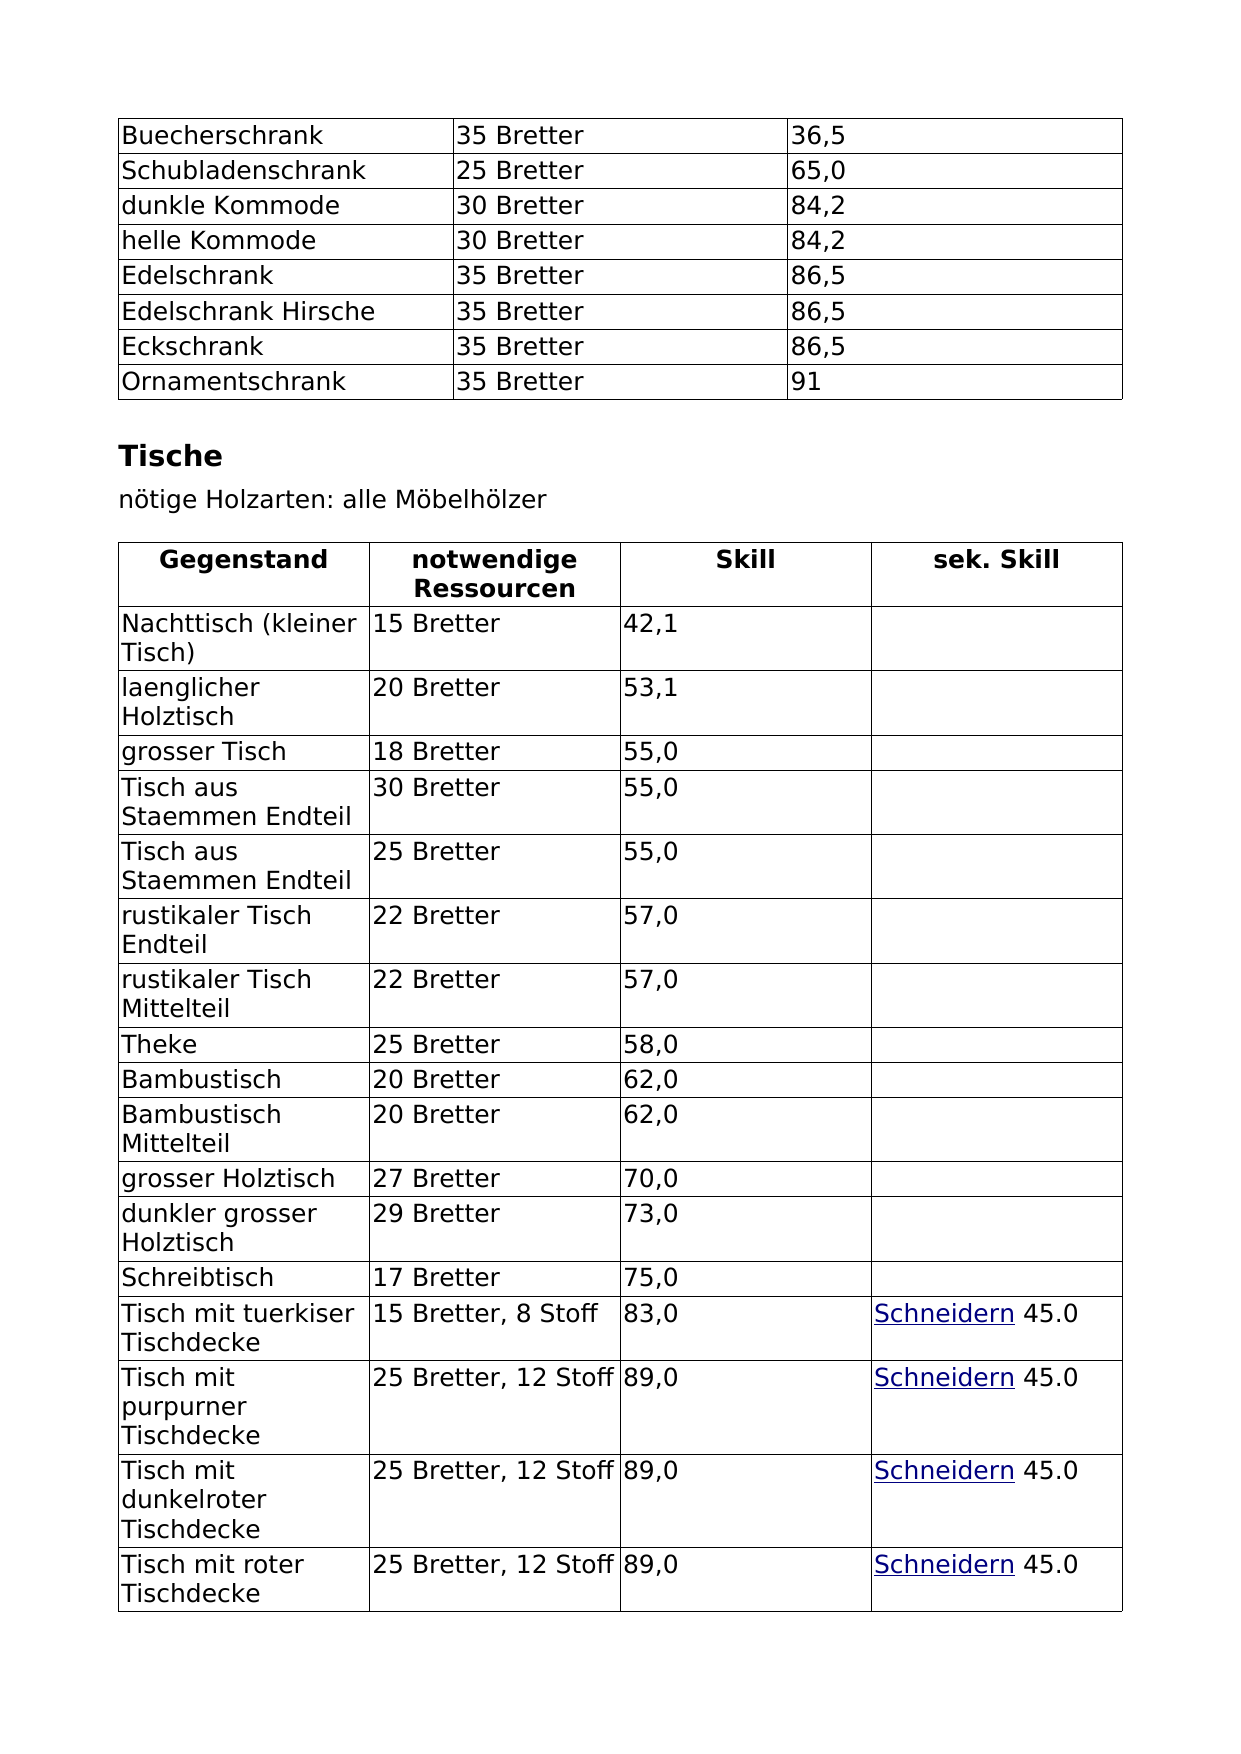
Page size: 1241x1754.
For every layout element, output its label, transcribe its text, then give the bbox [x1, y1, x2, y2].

table_cell 84,2 [788, 189, 1122, 223]
table_cell 57,0 [621, 899, 871, 962]
table_cell 15 Bretter [370, 607, 620, 670]
table_cell [872, 1098, 1122, 1161]
table_cell laenglicher Holztisch [119, 671, 369, 734]
table_header sek. Skill [872, 543, 1122, 606]
table_cell 70,0 [621, 1162, 871, 1196]
table_cell Schneidern 45.0 [872, 1297, 1122, 1360]
table_cell 86,5 [788, 330, 1122, 364]
table_cell Edelschrank Hirsche [119, 295, 453, 329]
table_cell Schneidern 45.0 [872, 1455, 1122, 1547]
table_cell Schubladenschrank [119, 154, 453, 188]
table_cell 62,0 [621, 1098, 871, 1161]
table_cell 55,0 [621, 835, 871, 898]
table_cell [872, 671, 1122, 734]
table_cell [872, 607, 1122, 670]
table_cell 35 Bretter [454, 260, 787, 294]
table_cell dunkler grosser Holztisch [119, 1197, 369, 1261]
table_cell Schreibtisch [119, 1262, 369, 1296]
table_cell 55,0 [621, 771, 871, 834]
table_cell 83,0 [621, 1297, 871, 1360]
table_cell 53,1 [621, 671, 871, 734]
table_cell 57,0 [621, 964, 871, 1027]
table_cell 25 Bretter, 12 Stoff [370, 1548, 620, 1611]
table_cell 20 Bretter [370, 1098, 620, 1161]
table_cell [872, 1262, 1122, 1296]
table_cell 65,0 [788, 154, 1122, 188]
table_cell 58,0 [621, 1028, 871, 1062]
table_cell dunkle Kommode [119, 189, 453, 223]
table_cell Bambustisch Mittelteil [119, 1098, 369, 1161]
table_cell Tisch mit dunkelroter Tischdecke [119, 1455, 369, 1547]
table_header Skill [621, 543, 871, 606]
table_cell [872, 1063, 1122, 1097]
table_cell Edelschrank [119, 260, 453, 294]
table_cell helle Kommode [119, 225, 453, 258]
table_cell 91 [788, 365, 1122, 399]
table_cell 20 Bretter [370, 1063, 620, 1097]
table_cell 17 Bretter [370, 1262, 620, 1296]
table_cell Buecherschrank [119, 119, 453, 153]
table_cell 20 Bretter [370, 671, 620, 734]
table_cell 22 Bretter [370, 964, 620, 1027]
table_cell 35 Bretter [454, 330, 787, 364]
table_cell 55,0 [621, 736, 871, 770]
table_cell 35 Bretter [454, 365, 787, 399]
table_cell 62,0 [621, 1063, 871, 1097]
table_cell [872, 1197, 1122, 1261]
table_cell 25 Bretter, 12 Stoff [370, 1455, 620, 1547]
table_cell Schneidern 45.0 [872, 1361, 1122, 1453]
table_cell [872, 964, 1122, 1027]
table_cell Ornamentschrank [119, 365, 453, 399]
table_cell 25 Bretter [454, 154, 787, 188]
table_cell Bambustisch [119, 1063, 369, 1097]
table_cell 18 Bretter [370, 736, 620, 770]
table_cell rustikaler Tisch Endteil [119, 899, 369, 962]
table_cell 73,0 [621, 1197, 871, 1261]
table_cell 84,2 [788, 225, 1122, 258]
table_cell Tisch mit roter Tischdecke [119, 1548, 369, 1611]
table_cell Tisch mit tuerkiser Tischdecke [119, 1297, 369, 1360]
table_cell 30 Bretter [370, 771, 620, 834]
table_cell Tisch aus Staemmen Endteil [119, 835, 369, 898]
table_cell [872, 835, 1122, 898]
text nötige Holzarten: alle Möbelhölzer [118, 485, 1122, 514]
table_cell 89,0 [621, 1455, 871, 1547]
table_cell 86,5 [788, 260, 1122, 294]
table_cell 86,5 [788, 295, 1122, 329]
table_cell 30 Bretter [454, 225, 787, 258]
table_header notwendige Ressourcen [370, 543, 620, 606]
table_cell [872, 736, 1122, 770]
table_cell 29 Bretter [370, 1197, 620, 1261]
table_cell [872, 1162, 1122, 1196]
table_cell 36,5 [788, 119, 1122, 153]
table_cell Nachttisch (kleiner Tisch) [119, 607, 369, 670]
table_cell 25 Bretter [370, 835, 620, 898]
table_cell 42,1 [621, 607, 871, 670]
table_header Gegenstand [119, 543, 369, 606]
table_cell 25 Bretter, 12 Stoff [370, 1361, 620, 1453]
table_cell rustikaler Tisch Mittelteil [119, 964, 369, 1027]
table_cell grosser Holztisch [119, 1162, 369, 1196]
table_cell 15 Bretter, 8 Stoff [370, 1297, 620, 1360]
table_cell Theke [119, 1028, 369, 1062]
table_cell 35 Bretter [454, 119, 787, 153]
table_cell [872, 899, 1122, 962]
table_cell 75,0 [621, 1262, 871, 1296]
table_cell 35 Bretter [454, 295, 787, 329]
table_cell grosser Tisch [119, 736, 369, 770]
table_cell Tisch mit purpurner Tischdecke [119, 1361, 369, 1453]
table_cell 27 Bretter [370, 1162, 620, 1196]
table_cell 25 Bretter [370, 1028, 620, 1062]
table_cell Eckschrank [119, 330, 453, 364]
table_cell [872, 771, 1122, 834]
table_cell 22 Bretter [370, 899, 620, 962]
subtitle Tische [118, 439, 1122, 473]
table_cell 30 Bretter [454, 189, 787, 223]
table_cell 89,0 [621, 1361, 871, 1453]
table_cell Tisch aus Staemmen Endteil [119, 771, 369, 834]
table_cell [872, 1028, 1122, 1062]
table_cell Schneidern 45.0 [872, 1548, 1122, 1611]
table_cell 89,0 [621, 1548, 871, 1611]
